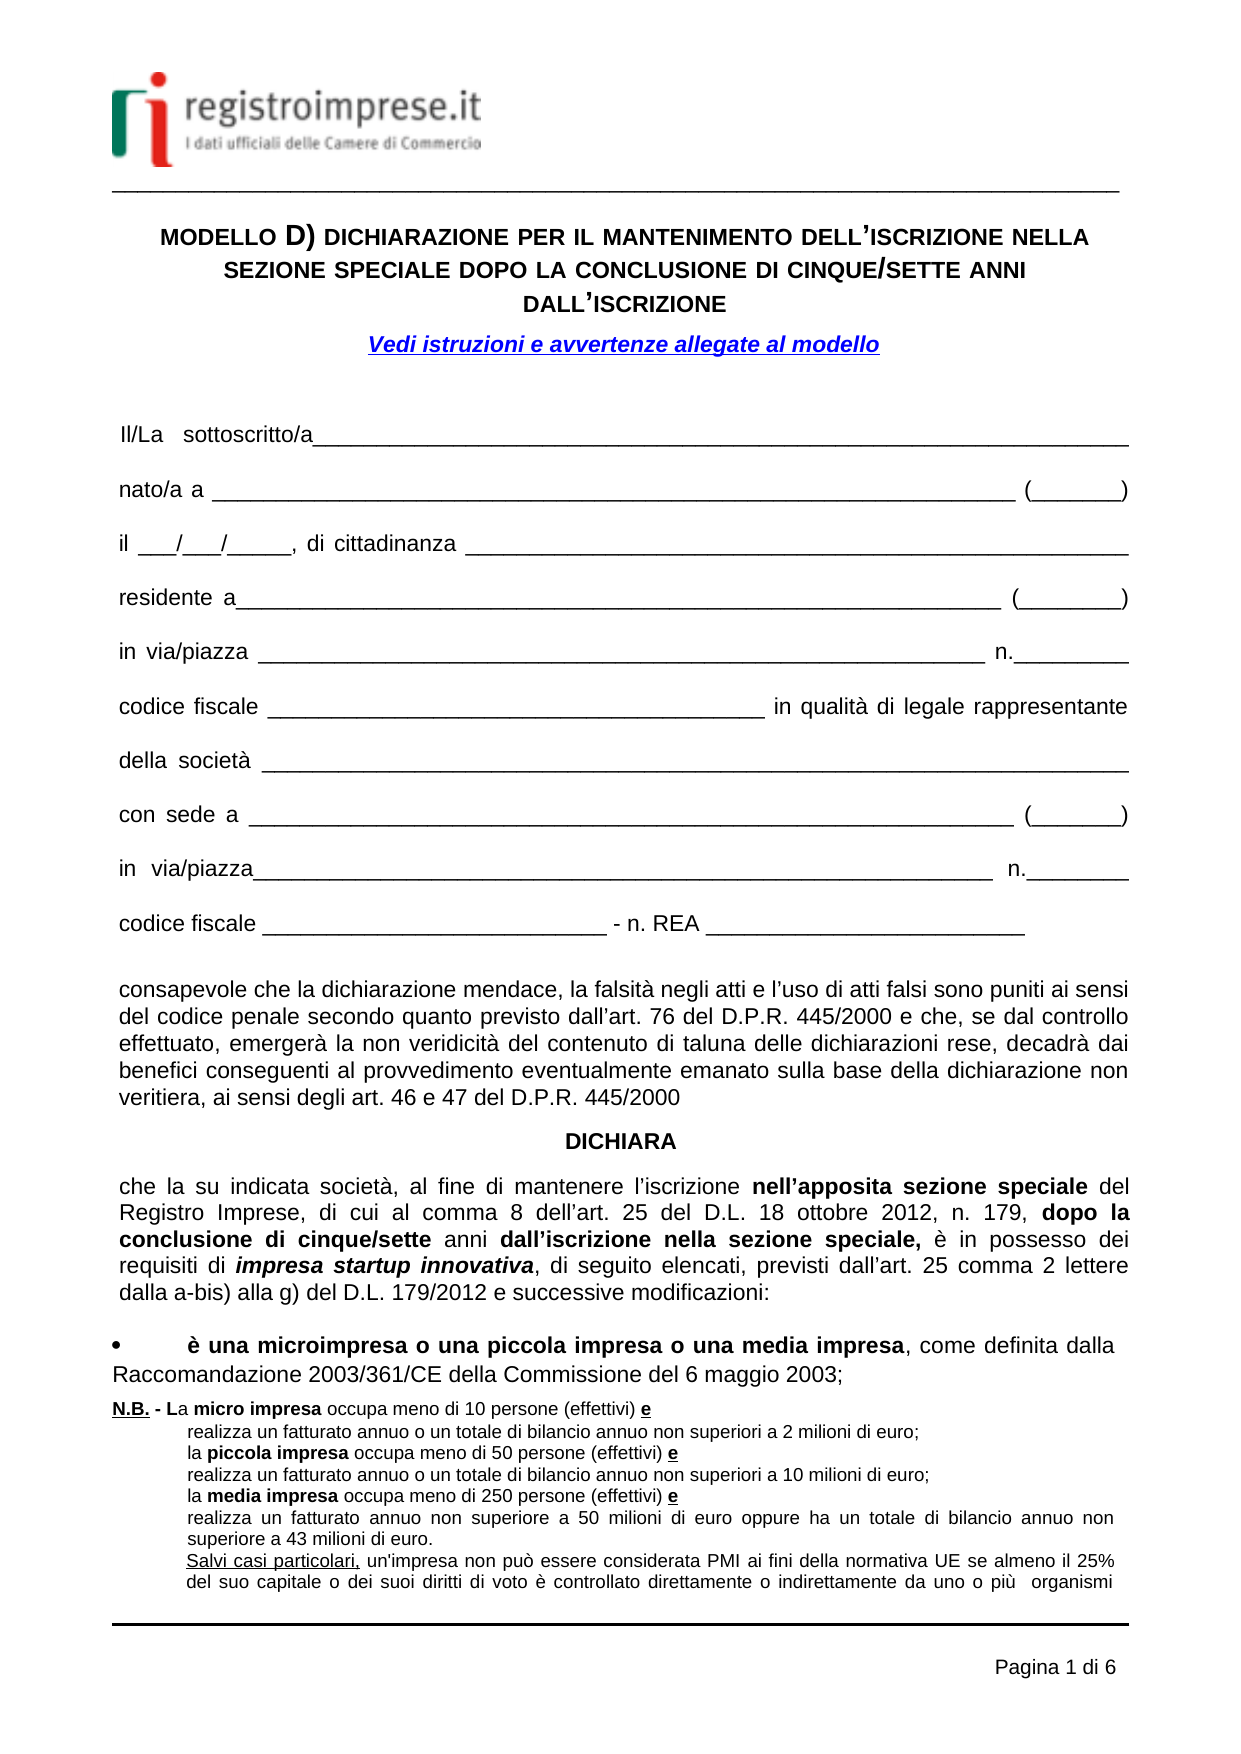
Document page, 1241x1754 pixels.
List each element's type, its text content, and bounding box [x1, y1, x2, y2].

text Salvi casi particolari, un'impresa non può essere considerata PMI ai fini della normativa UE se almeno il 25% del suo capitale o dei suoi diritti di voto è controllato direttamente o indirettamente da uno o più organismi [186, 1550, 1115, 1593]
text la media impresa occupa meno di 250 persone (effettivi) e [187, 1486, 1115, 1507]
text la piccola impresa occupa meno di 50 persone (effettivi) e [187, 1443, 1115, 1464]
text realizza un fatturato annuo o un totale di bilancio annuo non superiori a 10 milioni di euro; [187, 1464, 1115, 1485]
text Il/La sottoscritto/a________________________________________________________________ nato/a a _______________________________________________________________ (_______) il ___/___/_____, di cittadinanza ____________________________________________________ residente a____________________________________________________________ (________) in via/piazza _________________________________________________________ n._________ codice fiscale _______________________________________ in qualità di legale rappresentante della società ____________________________________________________________________ con sede a ____________________________________________________________ (_______) in via/piazza__________________________________________________________ n.________ codice fiscale ___________________________ - n. REA _________________________ [118, 421, 1128, 936]
text realizza un fatturato annuo non superiore a 50 milioni di euro oppure ha un totale di bilancio annuo non superiore a 43 milioni di euro. [187, 1508, 1115, 1550]
text che la su indicata società, al fine di mantenere l’iscrizione nell’apposita sezione speciale del Registro Imprese, di cui al comma 8 dell’art. 25 del D.L. 18 ottobre 2012, n. 179, dopo la conclusione di cinque/sette anni dall’iscrizione nella sezione speciale, è in possesso dei requisiti di impresa startup innovativa, di seguito elencati, previsti dall’art. 25 comma 2 lettere dalla a-bis) alla g) del D.L. 179/2012 e successive modificazioni: [119, 1173, 1129, 1305]
list è una microimpresa o una piccola impresa o una media impresa, come definita dalla Raccomandazione 2003/361/CE della Commissione del 6 maggio 2003; [112, 1332, 1115, 1387]
text N.B. - La micro impresa occupa meno di 10 persone (effettivi) e [112, 1398, 1115, 1419]
text realizza un fatturato annuo o un totale di bilancio annuo non superiori a 2 milioni di euro; [187, 1422, 1115, 1443]
text DICHIARA [112, 1128, 1129, 1155]
picture [112, 72, 481, 167]
text consapevole che la dichiarazione mendace, la falsità negli atti e l’uso di atti falsi sono puniti ai sensi del codice penale secondo quanto previsto dall’art. 76 del D.P.R. 445/2000 e che, se dal controllo effettuato, emergerà la non veridicità del contenuto di taluna delle dichiarazioni rese, decadrà dai benefici conseguenti al provvedimento eventualmente emanato sulla base della dichiarazione non veritiera, ai sensi degli art. 46 e 47 del D.P.R. 445/2000 [118, 976, 1129, 1110]
text Vedi istruzioni e avvertenze allegate al modello [120, 331, 1129, 357]
text modello D) dichiarazione per il mantenimento dell’iscrizione nella sezione speciale dopo la conclusione di cinque/sette anni dall’iscrizione [120, 218, 1129, 318]
